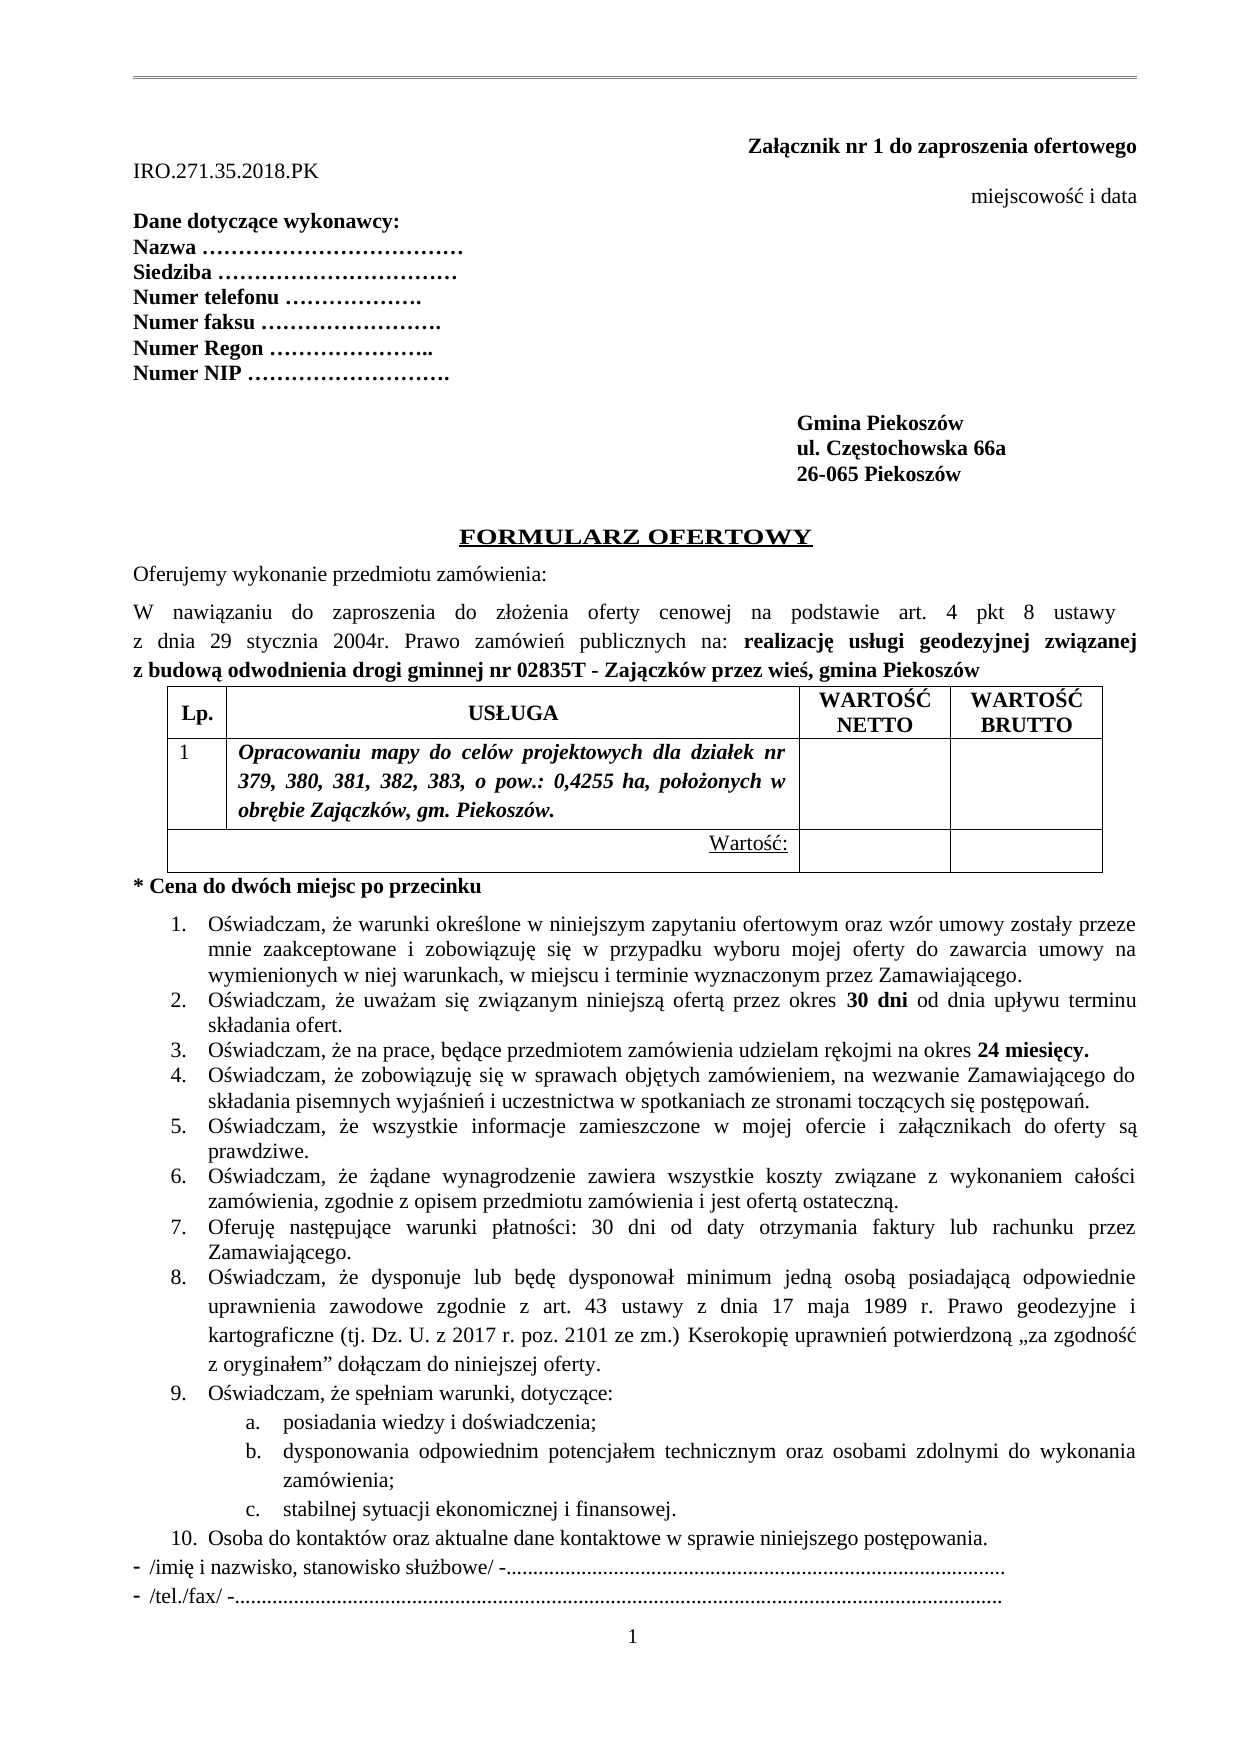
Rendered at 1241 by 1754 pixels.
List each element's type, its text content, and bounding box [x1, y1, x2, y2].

list /imię i nazwisko, stanowisko służbowe/ -............................................................................................. [133, 1554, 1136, 1579]
list Oświadczam, że dysponuje lub będę dysponował minimum jedną osobą posiadającą odpowiednie uprawnienia zawodowe zgodnie z art. 43 ustawy z dnia 17 maja 1989 r. Prawo geodezyjne i kartograficzne (tj. Dz. U. z 2017 r. poz. 2101 ze zm.) Kserokopię uprawnień potwierdzoną „za zgodność z oryginałem” dołączam do niniejszej oferty. [170, 1264, 1137, 1376]
list Osoba do kontaktów oraz aktualne dane kontaktowe w sprawie niniejszego postępowania. [170, 1525, 1137, 1550]
list Oświadczam, że spełniam warunki, dotyczące: [170, 1380, 1137, 1405]
list Oświadczam, że warunki określone w niniejszym zapytaniu ofertowym oraz wzór umowy zostały przeze mnie zaakceptowane i zobowiązuję się w przypadku wyboru mojej oferty do zawarcia umowy na wymienionych w niej warunkach, w miejscu i terminie wyznaczonym przez Zamawiającego. [170, 911, 1137, 987]
text Nazwa ……………………………… [133, 234, 1137, 259]
table_cell [951, 830, 1102, 872]
text FORMULARZ OFERTOWY [459, 524, 1137, 549]
list Oświadczam, że zobowiązuję się w sprawach objętych zamówieniem, na wezwanie Zamawiającego do składania pisemnych wyjaśnień i uczestnictwa w spotkaniach ze stronami toczących się postępowań. [170, 1062, 1137, 1113]
text Siedziba …………………………… [133, 259, 1137, 284]
list dysponowania odpowiednim potencjałem technicznym oraz osobami zdolnymi do wykonania zamówienia; [245, 1438, 1137, 1492]
list /tel./fax/ -............................................................................................................................................... [133, 1583, 1136, 1608]
text * Cena do dwóch miejsc po przecinku [133, 873, 1137, 898]
text Numer Regon ………………….. [133, 334, 1137, 360]
text Oferujemy wykonanie przedmiotu zamówienia: [133, 561, 1137, 587]
text W nawiązaniu do zaproszenia do złożenia oferty cenowej na podstawie art. 4 pkt 8 ustawy z dnia 29 stycznia 2004r. Prawo zamówień publicznych na: realizację usługi geodezyjnej związanej z budową odwodnienia drogi gminnej nr 02835T - Zajączków przez wieś, gmina Piekoszów [133, 599, 1137, 682]
text miejscowość i data [133, 183, 1137, 208]
text Numer telefonu ………………. [133, 284, 1137, 309]
table_header Lp. [168, 687, 226, 738]
table_cell 1 [168, 739, 226, 829]
text ul. Częstochowska 66a [133, 435, 1137, 461]
list posiadania wiedzy i doświadczenia; [245, 1409, 1137, 1434]
list Oświadczam, że wszystkie informacje zamieszczone w mojej ofercie i załącznikach do oferty są prawdziwe. [170, 1113, 1137, 1163]
table_header USŁUGA [227, 687, 799, 738]
table_cell Opracowaniu mapy do celów projektowych dla działek nr 379, 380, 381, 382, 383, o pow.: 0,4255 ha, położonych w obrębie Zajączków, gm. Piekoszów. [227, 739, 799, 829]
list Oferuję następujące warunki płatności: 30 dni od daty otrzymania faktury lub rachunku przez Zamawiającego. [170, 1214, 1137, 1264]
list Oświadczam, że na prace, będące przedmiotem zamówienia udzielam rękojmi na okres 24 miesięcy. [170, 1037, 1137, 1062]
text 26-065 Piekoszów [133, 461, 1137, 486]
table_header WARTOŚĆ BRUTTO [951, 687, 1102, 738]
table_header WARTOŚĆ NETTO [800, 687, 950, 738]
text Dane dotyczące wykonawcy: [133, 208, 1137, 234]
list Oświadczam, że żądane wynagrodzenie zawiera wszystkie koszty związane z wykonaniem całości zamówienia, zgodnie z opisem przedmiotu zamówienia i jest ofertą ostateczną. [170, 1163, 1137, 1214]
table_cell [800, 830, 950, 872]
text Numer faksu ……………………. [133, 309, 1137, 334]
text Gmina Piekoszów [723, 410, 1137, 435]
list stabilnej sytuacji ekonomicznej i finansowej. [245, 1496, 1137, 1521]
table_cell Wartość: [168, 830, 799, 872]
text IRO.271.35.2018.PK [133, 158, 1137, 183]
table_cell [951, 739, 1102, 829]
table_cell [800, 739, 950, 829]
text Numer NIP ………………………. [133, 360, 1137, 385]
text Załącznik nr 1 do zaproszenia ofertowego [133, 133, 1137, 158]
list Oświadczam, że uważam się związanym niniejszą ofertą przez okres 30 dni od dnia upływu terminu składania ofert. [170, 987, 1137, 1037]
